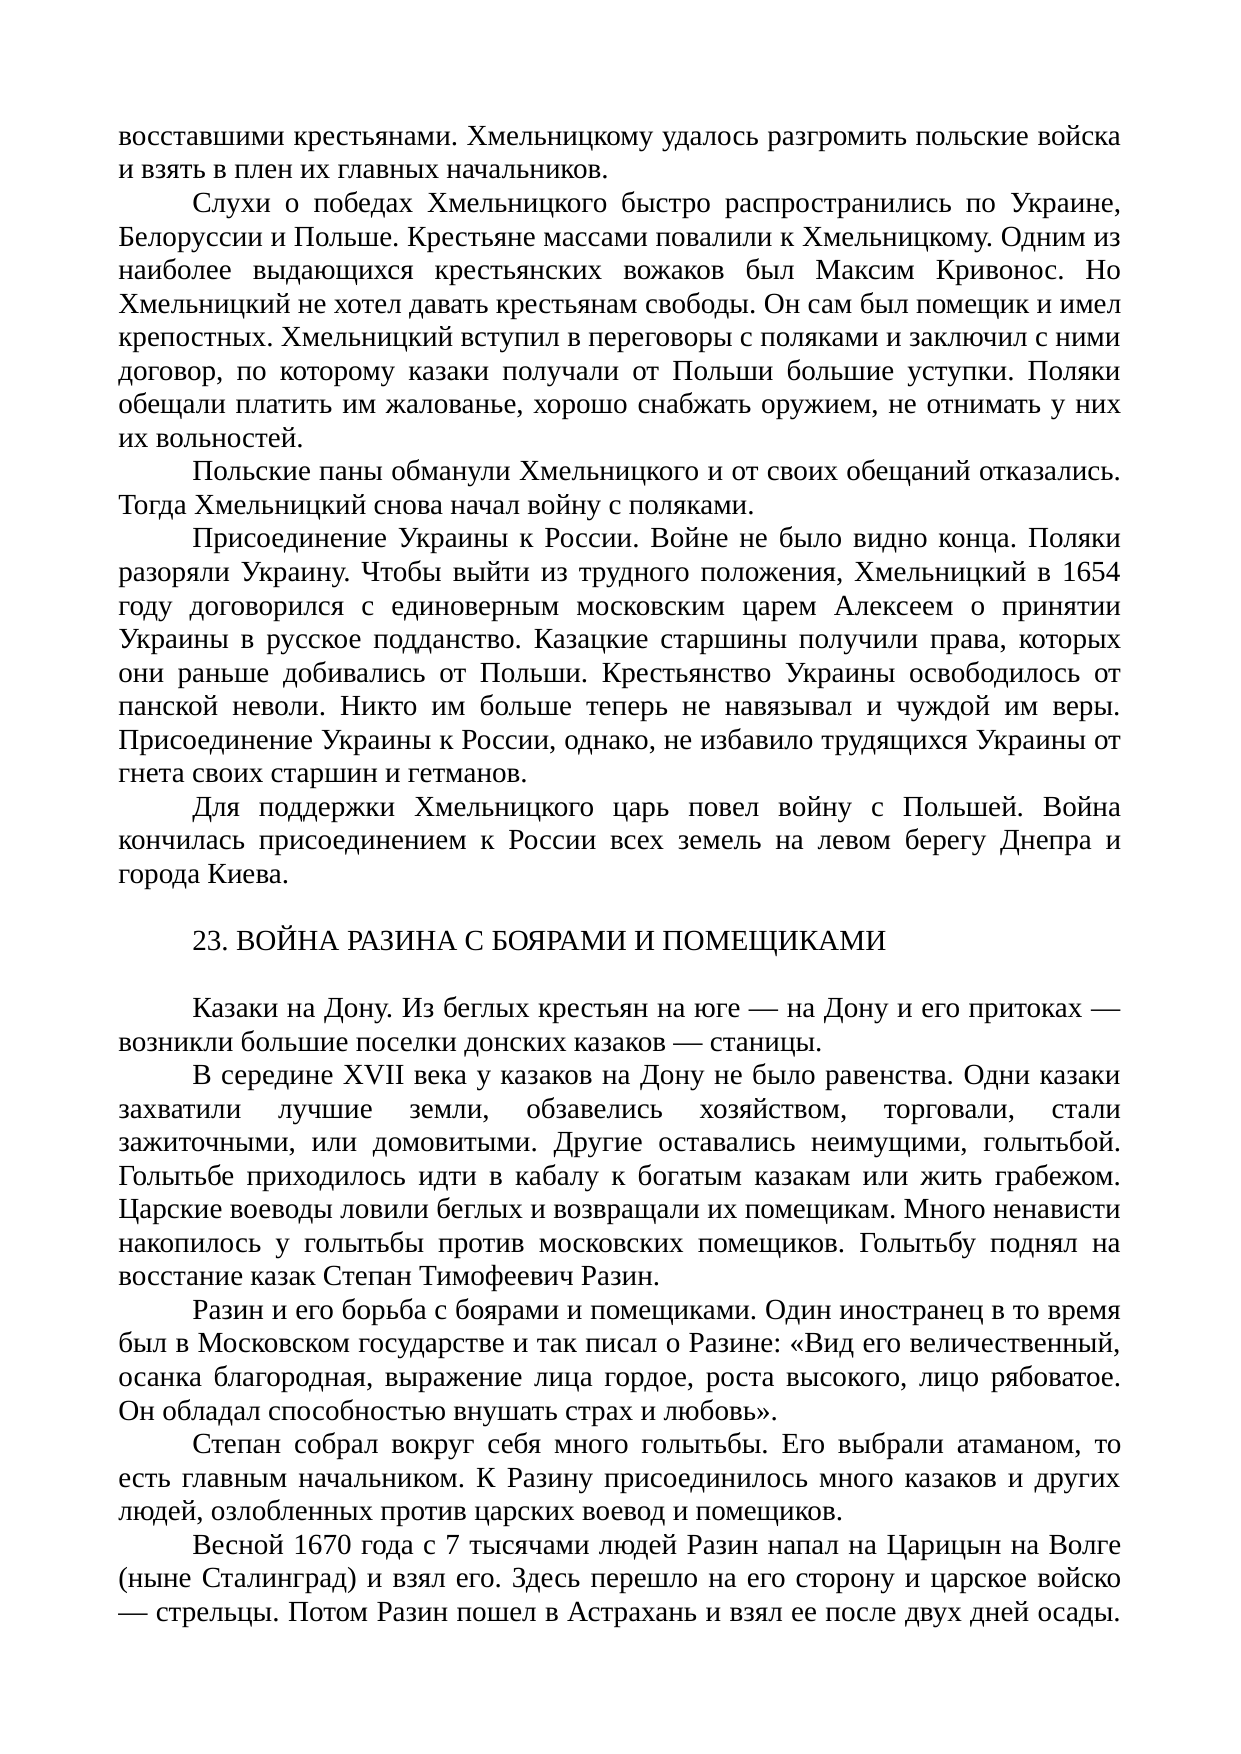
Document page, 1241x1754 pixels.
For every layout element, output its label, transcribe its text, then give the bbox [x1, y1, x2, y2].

text 23. ВОЙНА РАЗИНА С БОЯРАМИ И ПОМЕЩИКАМИ [118, 923, 1122, 957]
text Весной 1670 года с 7 тысячами людей Разин напал на Царицын на Волге (ныне Сталинград) и взял его. Здесь перешло на его сторону и царское войско — стрельцы. Потом Разин пошел в Астрахань и взял ее после двух дней осады. [118, 1527, 1122, 1627]
text В середине XVII века у казаков на Дону не было равенства. Одни казаки захватили лучшие земли, обзавелись хозяйством, торговали, стали зажиточными, или домовитыми. Другие оставались неимущими, голытьбой. Голытьбе приходилось идти в кабалу к богатым казакам или жить грабежом. Царские воеводы ловили беглых и возвращали их помещикам. Много ненависти накопилось у голытьбы против московских помещиков. Голытьбу поднял на восстание казак Степан Тимофеевич Разин. [118, 1057, 1122, 1292]
text Присоединение Украины к России. Войне не было видно конца. Поляки разоряли Украину. Чтобы выйти из трудного положения, Хмельницкий в 1654 году договорился с единоверным московским царем Алексеем о принятии Украины в русское подданство. Казацкие старшины получили права, которых они раньше добивались от Польши. Крестьянство Украины освободилось от панской неволи. Никто им больше теперь не навязывал и чуждой им веры. Присоединение Украины к России, однако, не избавило трудящихся Украины от гнета своих старшин и гетманов. [118, 521, 1122, 789]
text восставшими крестьянами. Хмельницкому удалось разгромить польские войска и взять в плен их главных начальников. [118, 118, 1122, 185]
text Разин и его борьба с боярами и помещиками. Один иностранец в то время был в Московском государстве и так писал о Разине: «Вид его величественный, осанка благородная, выражение лица гордое, роста высокого, лицо рябоватое. Он обладал способностью внушать страх и любовь». [118, 1292, 1122, 1426]
text Слухи о победах Хмельницкого быстро распространились по Украине, Белоруссии и Польше. Крестьяне массами повалили к Хмельницкому. Одним из наиболее выдающихся крестьянских вожаков был Максим Кривонос. Но Хмельницкий не хотел давать крестьянам свободы. Он сам был помещик и имел крепостных. Хмельницкий вступил в переговоры с поляками и заключил с ними договор, по которому казаки получали от Польши большие уступки. Поляки обещали платить им жалованье, хорошо снабжать оружием, не отнимать у них их вольностей. [118, 185, 1122, 453]
text Для поддержки Хмельницкого царь повел войну с Польшей. Война кончилась присоединением к России всех земель на левом берегу Днепра и города Киева. [118, 789, 1122, 889]
text Казаки на Дону. Из беглых крестьян на юге — на Дону и его притоках — возникли большие поселки донских казаков — станицы. [118, 990, 1122, 1057]
text Степан собрал вокруг себя много голытьбы. Его выбрали атаманом, то есть главным начальником. К Разину присоединилось много казаков и других людей, озлобленных против царских воевод и помещиков. [118, 1426, 1122, 1527]
text Польские паны обманули Хмельницкого и от своих обещаний отказались. Тогда Хмельницкий снова начал войну с поляками. [118, 453, 1122, 521]
